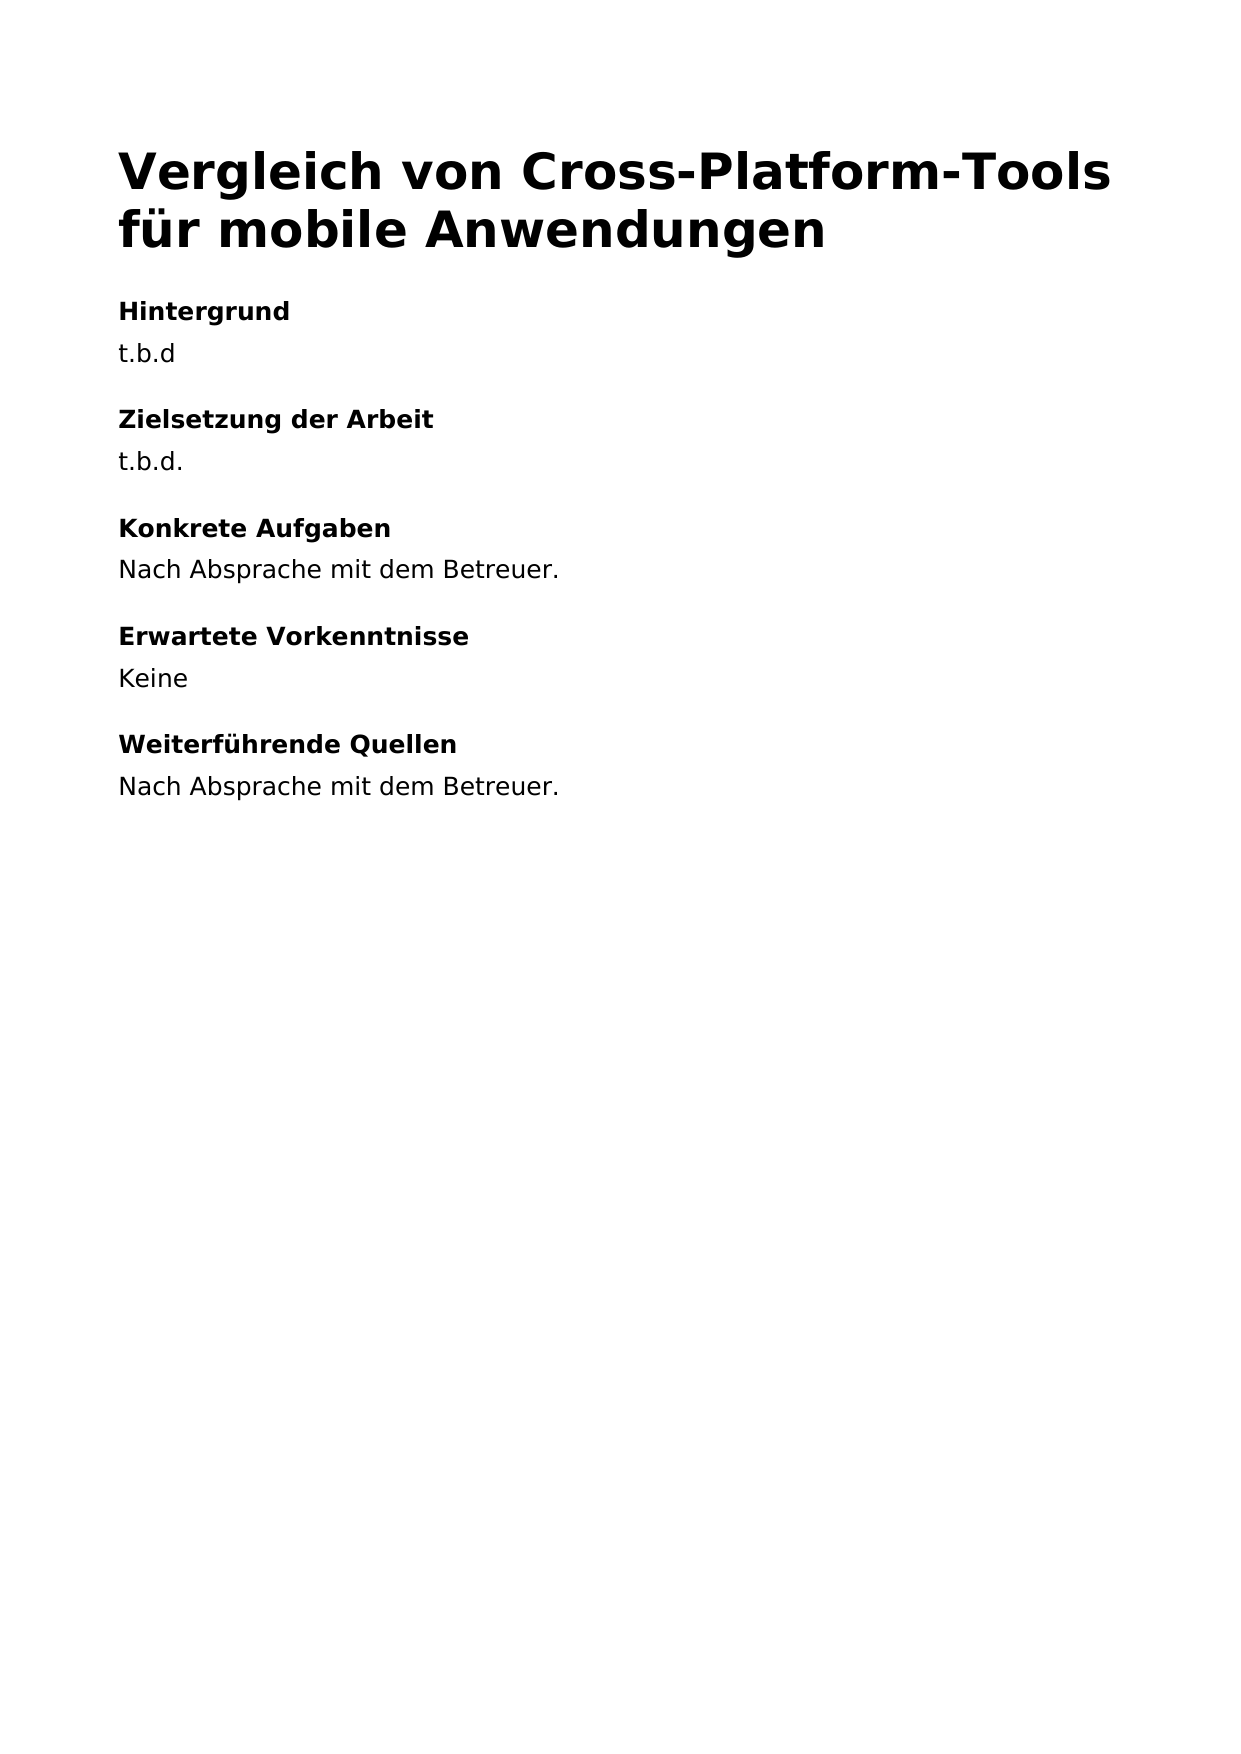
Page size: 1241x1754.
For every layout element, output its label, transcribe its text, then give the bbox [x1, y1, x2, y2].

subtitle Hintergrund [118, 297, 1122, 326]
subtitle Konkrete Aufgaben [118, 514, 1122, 543]
subtitle Vergleich von Cross-Platform-Tools für mobile Anwendungen [118, 143, 1122, 259]
subtitle Weiterführende Quellen [118, 730, 1122, 759]
text Keine [118, 664, 1122, 693]
text t.b.d. [118, 447, 1122, 476]
text t.b.d [118, 339, 1122, 368]
text Nach Absprache mit dem Betreuer. [118, 555, 1122, 584]
text Nach Absprache mit dem Betreuer. [118, 772, 1122, 801]
subtitle Erwartete Vorkenntnisse [118, 622, 1122, 651]
subtitle Zielsetzung der Arbeit [118, 405, 1122, 434]
